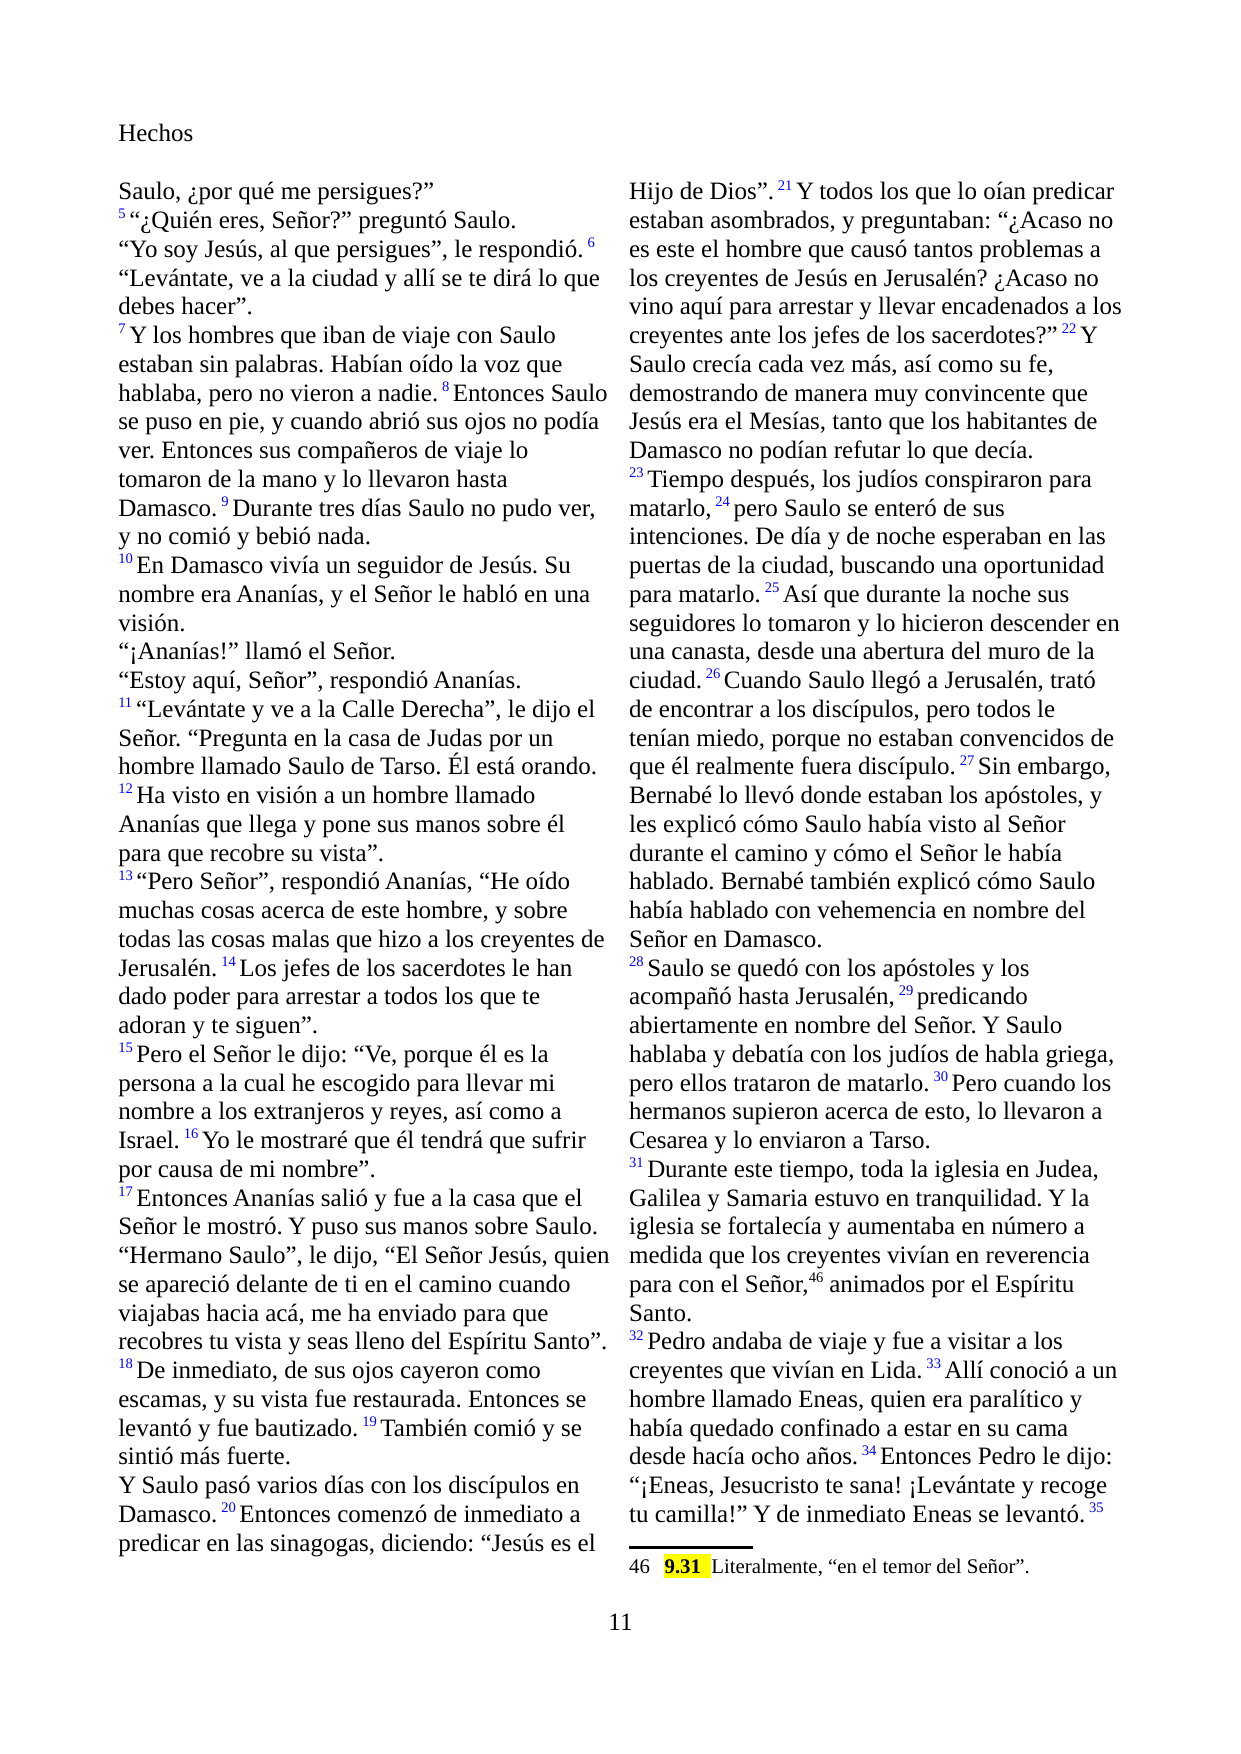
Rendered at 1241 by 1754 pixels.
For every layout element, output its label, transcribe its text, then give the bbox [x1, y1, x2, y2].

text “Yo soy Jesús, al que persigues”, le respondió. 6 “Levántate, ve a la ciudad y allí se te dirá lo que debes hacer”. [118, 234, 611, 320]
text “¡Ananías!” llamó el Señor. [118, 636, 611, 665]
text 13 “Pero Señor”, respondió Ananías, “He oído muchas cosas acerca de este hombre, y sobre todas las cosas malas que hizo a los creyentes de Jerusalén. 14 Los jefes de los sacerdotes le han dado poder para arrestar a todos los que te adoran y te siguen”. [118, 866, 611, 1039]
text 15 Pero el Señor le dijo: “Ve, porque él es la persona a la cual he escogido para llevar mi nombre a los extranjeros y reyes, así como a Israel. 16 Yo le mostraré que él tendrá que sufrir por causa de mi nombre”. [118, 1039, 611, 1183]
text “Estoy aquí, Señor”, respondió Ananías. [118, 665, 611, 694]
text 11 “Levántate y ve a la Calle Derecha”, le dijo el Señor. “Pregunta en la casa de Judas por un hombre llamado Saulo de Tarso. Él está orando. 12 Ha visto en visión a un hombre llamado Ananías que llega y pone sus manos sobre él para que recobre su vista”. [118, 694, 611, 866]
text 10 En Damasco vivía un seguidor de Jesús. Su nombre era Ananías, y el Señor le habló en una visión. [118, 550, 611, 636]
text 5 “¿Quién eres, Señor?” preguntó Saulo. [118, 205, 611, 234]
text 28 Saulo se quedó con los apóstoles y los acompañó hasta Jerusalén, 29 predicando abiertamente en nombre del Señor. Y Saulo hablaba y debatía con los judíos de habla griega, pero ellos trataron de matarlo. 30 Pero cuando los hermanos supieron acerca de esto, lo llevaron a Cesarea y lo enviaron a Tarso. [629, 953, 1122, 1154]
text Hijo de Dios”. 21 Y todos los que lo oían predicar estaban asombrados, y preguntaban: “¿Acaso no es este el hombre que causó tantos problemas a los creyentes de Jesús en Jerusalén? ¿Acaso no vino aquí para arrestar y llevar encadenados a los creyentes ante los jefes de los sacerdotes?” 22 Y Saulo crecía cada vez más, así como su fe, demostrando de manera muy convincente que Jesús era el Mesías, tanto que los habitantes de Damasco no podían refutar lo que decía. [629, 176, 1122, 464]
text 31 Durante este tiempo, toda la iglesia en Judea, Galilea y Samaria estuvo en tranquilidad. Y la iglesia se fortalecía y aumentaba en número a medida que los creyentes vivían en reverencia para con el Señor, animados por el Espíritu Santo. [629, 1154, 1122, 1326]
text 7 Y los hombres que iban de viaje con Saulo estaban sin palabras. Habían oído la voz que hablaba, pero no vieron a nadie. 8 Entonces Saulo se puso en pie, y cuando abrió sus ojos no podía ver. Entonces sus compañeros de viaje lo tomaron de la mano y lo llevaron hasta Damasco. 9 Durante tres días Saulo no pudo ver, y no comió y bebió nada. [118, 320, 611, 550]
text 9.31 Literalmente, “en el temor del Señor”. [629, 1553, 1122, 1578]
text 23 Tiempo después, los judíos conspiraron para matarlo, 24 pero Saulo se enteró de sus intenciones. De día y de noche esperaban en las puertas de la ciudad, buscando una oportunidad para matarlo. 25 Así que durante la noche sus seguidores lo tomaron y lo hicieron descender en una canasta, desde una abertura del muro de la ciudad. 26 Cuando Saulo llegó a Jerusalén, trató de encontrar a los discípulos, pero todos le tenían miedo, porque no estaban convencidos de que él realmente fuera discípulo. 27 Sin embargo, Bernabé lo llevó donde estaban los apóstoles, y les explicó cómo Saulo había visto al Señor durante el camino y cómo el Señor le había hablado. Bernabé también explicó cómo Saulo había hablado con vehemencia en nombre del Señor en Damasco. [629, 464, 1122, 953]
text 17 Entonces Ananías salió y fue a la casa que el Señor le mostró. Y puso sus manos sobre Saulo. “Hermano Saulo”, le dijo, “El Señor Jesús, quien se apareció delante de ti en el camino cuando viajabas hacia acá, me ha enviado para que recobres tu vista y seas lleno del Espíritu Santo”. 18 De inmediato, de sus ojos cayeron como escamas, y su vista fue restaurada. Entonces se levantó y fue bautizado. 19 También comió y se sintió más fuerte. [118, 1183, 611, 1470]
text 32 Pedro andaba de viaje y fue a visitar a los creyentes que vivían en Lida. 33 Allí conoció a un hombre llamado Eneas, quien era paralítico y había quedado confinado a estar en su cama desde hacía ocho años. 34 Entonces Pedro le dijo: “¡Eneas, Jesucristo te sana! ¡Levántate y recoge tu camilla!” Y de inmediato Eneas se levantó. 35 [629, 1326, 1122, 1528]
text Saulo, ¿por qué me persigues?” [118, 176, 611, 205]
text Y Saulo pasó varios días con los discípulos en Damasco. 20 Entonces comenzó de inmediato a predicar en las sinagogas, diciendo: “Jesús es el [118, 1470, 611, 1556]
